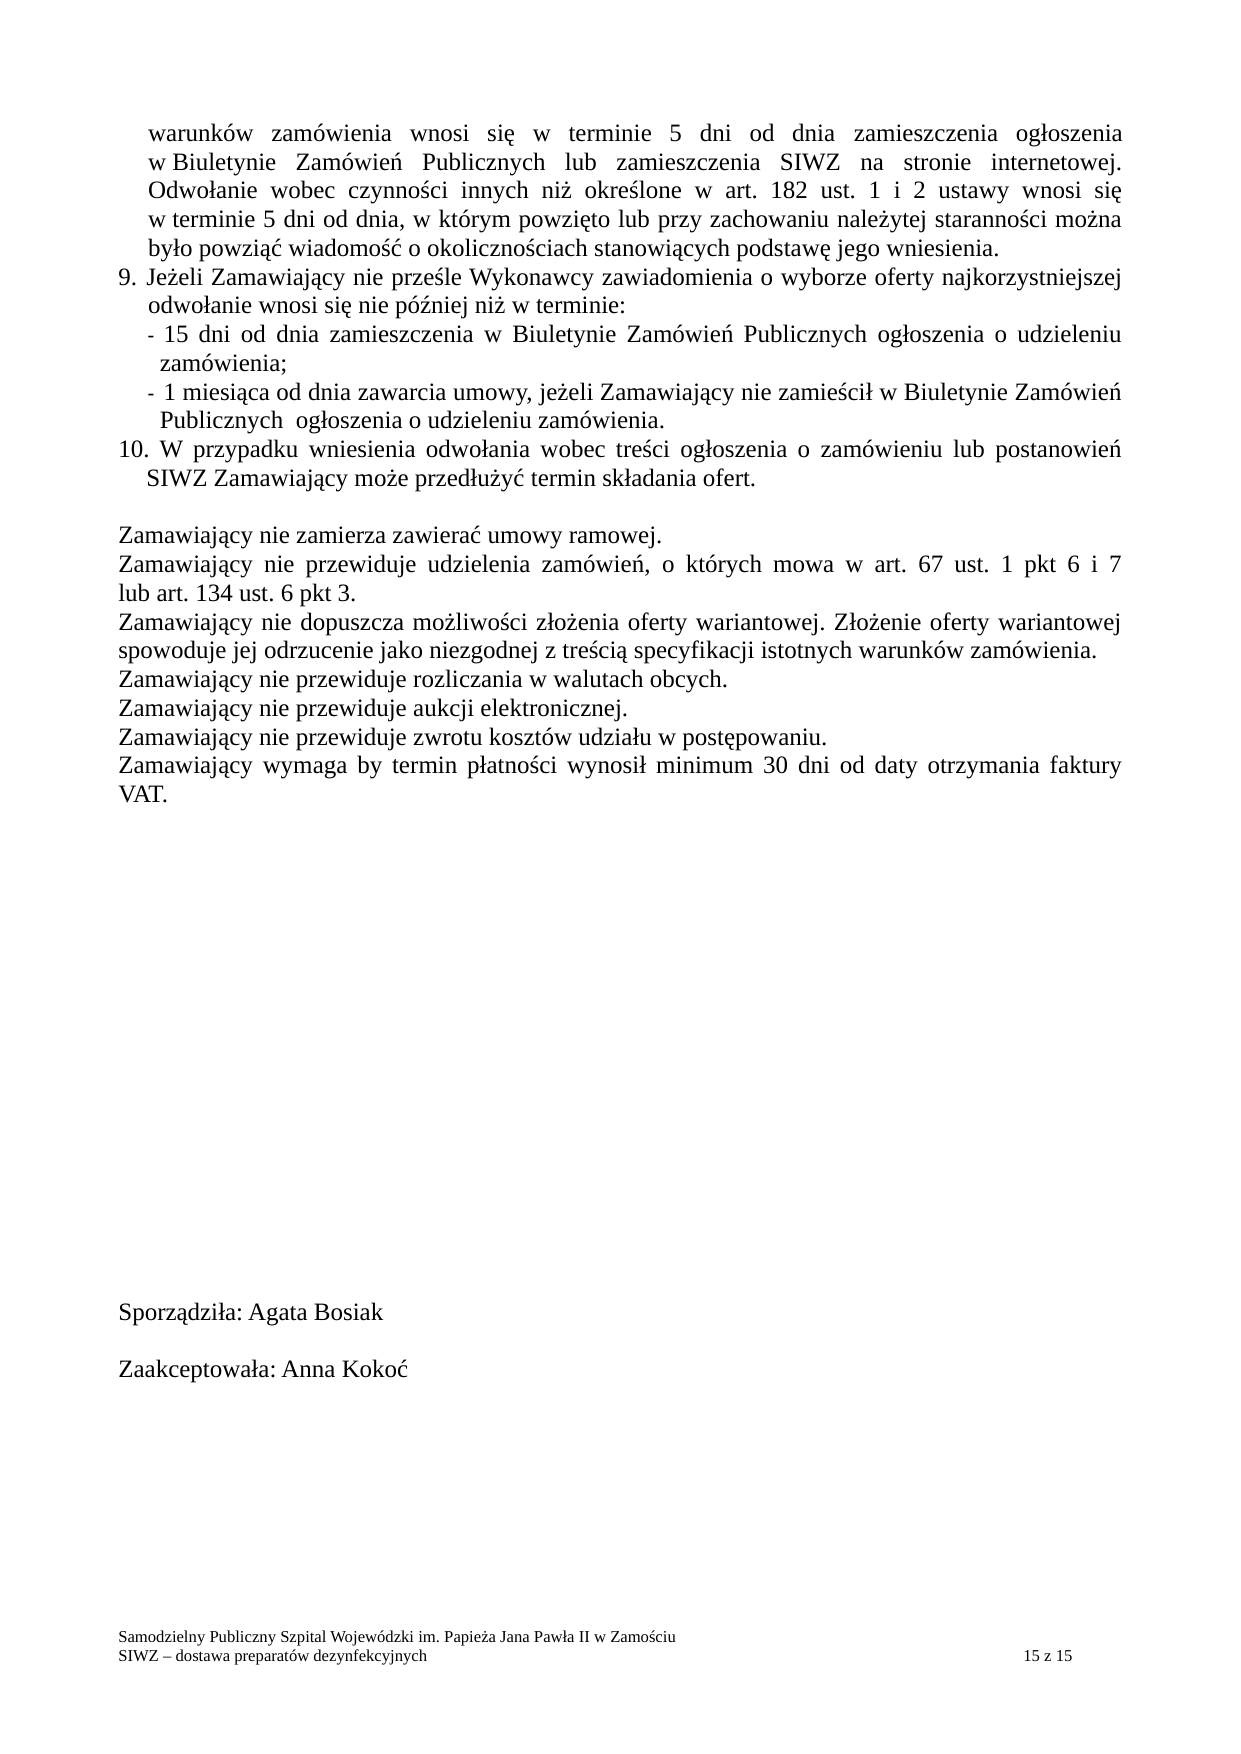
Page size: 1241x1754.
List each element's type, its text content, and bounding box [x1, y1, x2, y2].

text 10. W przypadku wniesienia odwołania wobec treści ogłoszenia o zamówieniu lub postanowień SIWZ Zamawiający może przedłużyć termin składania ofert. [118, 434, 1123, 492]
text Zamawiający nie przewiduje zwrotu kosztów udziału w postępowaniu. [118, 722, 1123, 751]
list 1 miesiąca od dnia zawarcia umowy, jeżeli Zamawiający nie zamieścił w Biuletynie Zamówień Publicznych ogłoszenia o udzieleniu zamówienia. [148, 377, 1123, 434]
list 15 dni od dnia zamieszczenia w Biuletynie Zamówień Publicznych ogłoszenia o udzieleniu zamówienia; [148, 319, 1123, 377]
text Zamawiający nie zamierza zawierać umowy ramowej. [118, 521, 1123, 549]
text Zamawiający nie przewiduje rozliczania w walutach obcych. [118, 664, 1123, 693]
text Zamawiający nie przewiduje udzielenia zamówień, o których mowa w art. 67 ust. 1 pkt 6 i 7 lub art. 134 ust. 6 pkt 3. [118, 549, 1123, 607]
text Zamawiający wymaga by termin płatności wynosił minimum 30 dni od daty otrzymania faktury VAT. [118, 751, 1123, 808]
text Zamawiający nie dopuszcza możliwości złożenia oferty wariantowej. Złożenie oferty wariantowej spowoduje jej odrzucenie jako niezgodnej z treścią specyfikacji istotnych warunków zamówienia. [118, 607, 1123, 664]
table_header [620, 1297, 1123, 1412]
text Zamawiający nie przewiduje aukcji elektronicznej. [118, 693, 1123, 722]
list warunków zamówienia wnosi się w terminie 5 dni od dnia zamieszczenia ogłoszenia w Biuletynie Zamówień Publicznych lub zamieszczenia SIWZ na stronie internetowej. Odwołanie wobec czynności innych niż określone w art. 182 ust. 1 i 2 ustawy wnosi się w terminie 5 dni od dnia, w którym powzięto lub przy zachowaniu należytej staranności można było powziąć wiadomość o okolicznościach stanowiących podstawę jego wniesienia. [118, 118, 1123, 262]
list Jeżeli Zamawiający nie prześle Wykonawcy zawiadomienia o wyborze oferty najkorzystniejszej odwołanie wnosi się nie później niż w terminie: [118, 262, 1123, 319]
table_header Sporządziła: Agata Bosiak Zaakceptowała: Anna Kokoć [118, 1297, 620, 1412]
